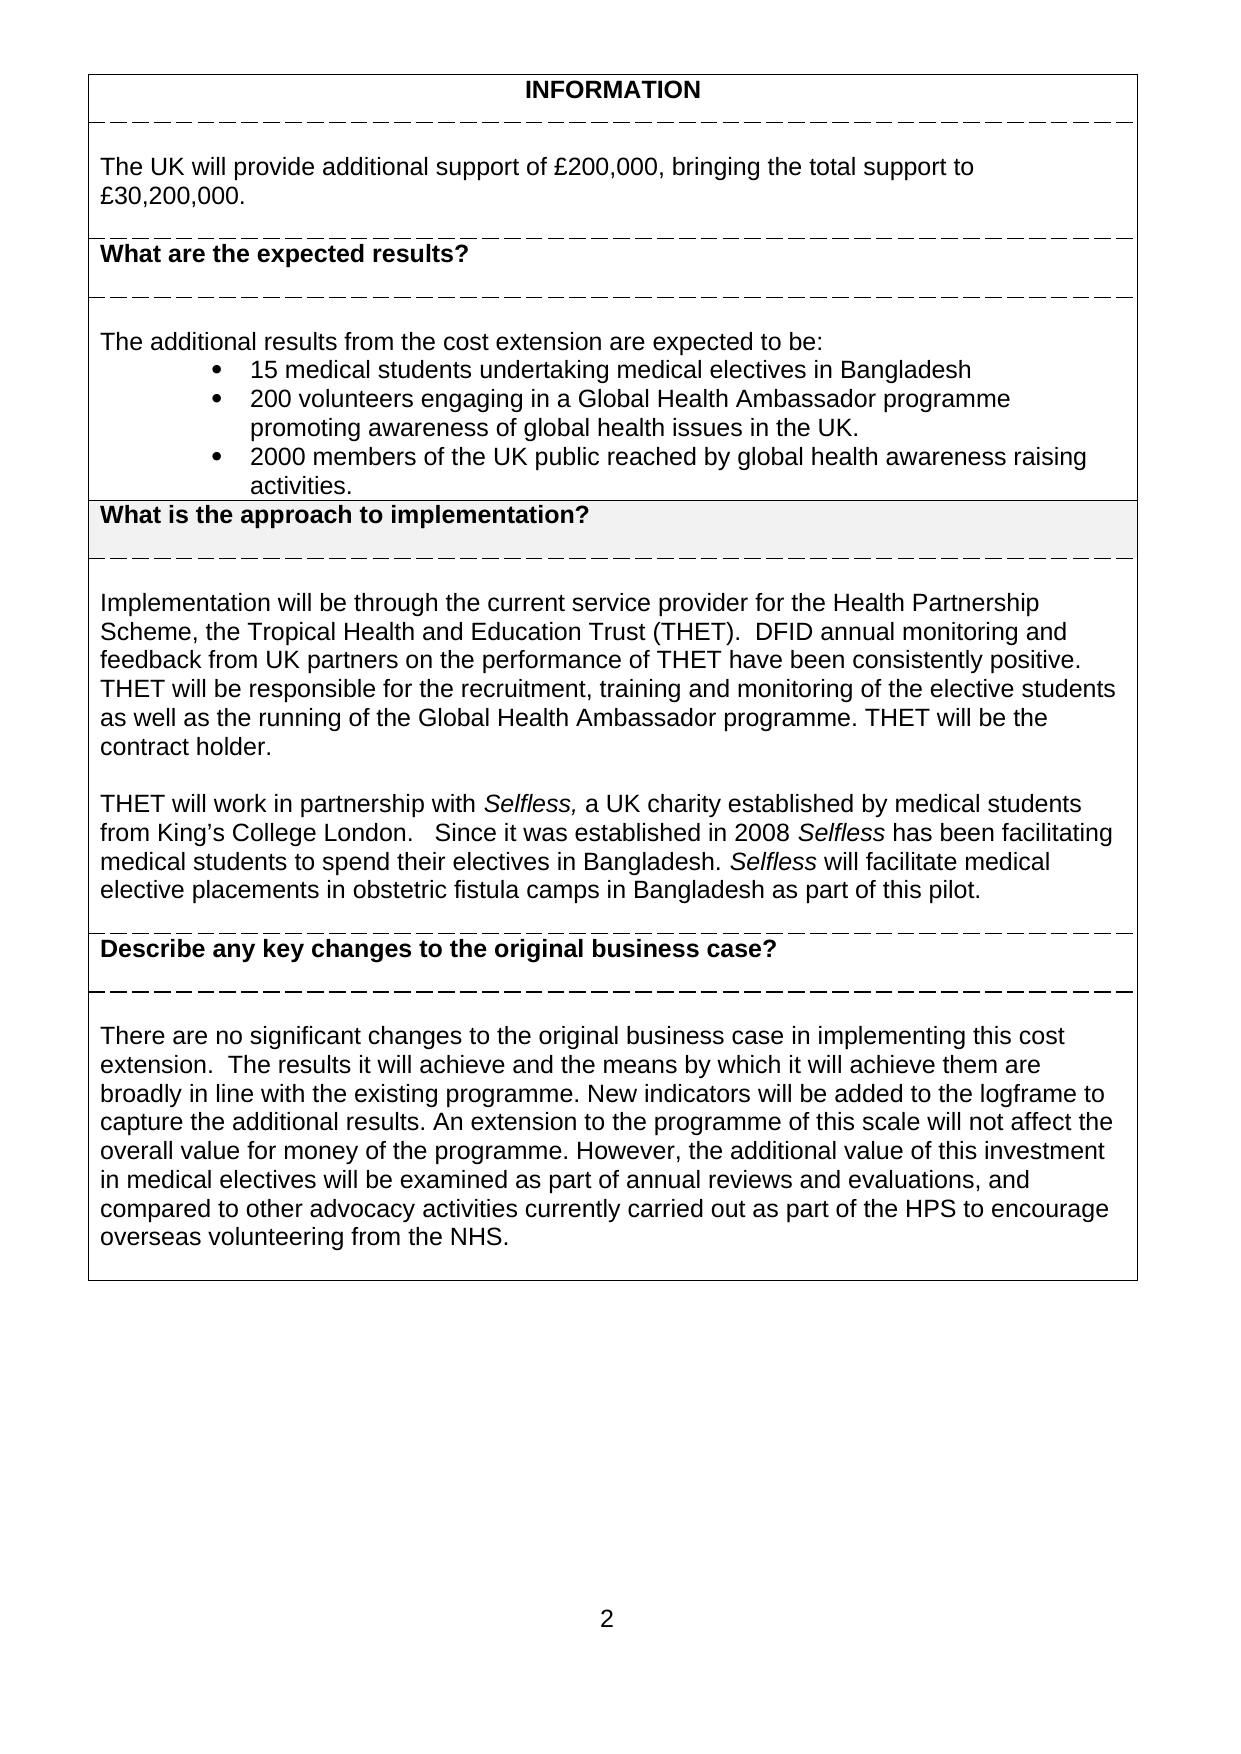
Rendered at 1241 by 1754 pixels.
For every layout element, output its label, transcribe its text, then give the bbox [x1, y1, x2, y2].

table_header INFORMATION [89, 75, 1137, 122]
table_cell What is the approach to implementation? [89, 501, 1137, 558]
table_cell What are the expected results? [89, 238, 1137, 297]
table_cell Implementation will be through the current service provider for the Health Partnership Scheme, the Tropical Health and Education Trust (THET). DFID annual monitoring and feedback from UK partners on the performance of THET have been consistently positive. THET will be responsible for the recruitment, training and monitoring of the elective students as well as the running of the Global Health Ambassador programme. THET will be the contract holder. THET will work in partnership with Selfless, a UK charity established by medical students from King’s College London. Since it was established in 2008 Selfless has been facilitating medical students to spend their electives in Bangladesh. Selfless will facilitate medical elective placements in obstetric fistula camps in Bangladesh as part of this pilot. [89, 558, 1137, 933]
table_cell Describe any key changes to the original business case? [89, 933, 1137, 991]
table_cell The UK will provide additional support of £200,000, bringing the total support to £30,200,000. [89, 122, 1137, 238]
table_cell The additional results from the cost extension are expected to be: 15 medical students undertaking medical electives in Bangladesh 200 volunteers engaging in a Global Health Ambassador programme promoting awareness of global health issues in the UK. 2000 members of the UK public reached by global health awareness raising activities. [89, 297, 1137, 499]
table_cell There are no significant changes to the original business case in implementing this cost extension. The results it will achieve and the means by which it will achieve them are broadly in line with the existing programme. New indicators will be added to the logframe to capture the additional results. An extension to the programme of this scale will not affect the overall value for money of the programme. However, the additional value of this investment in medical electives will be examined as part of annual reviews and evaluations, and compared to other advocacy activities currently carried out as part of the HPS to encourage overseas volunteering from the NHS. [89, 991, 1137, 1280]
